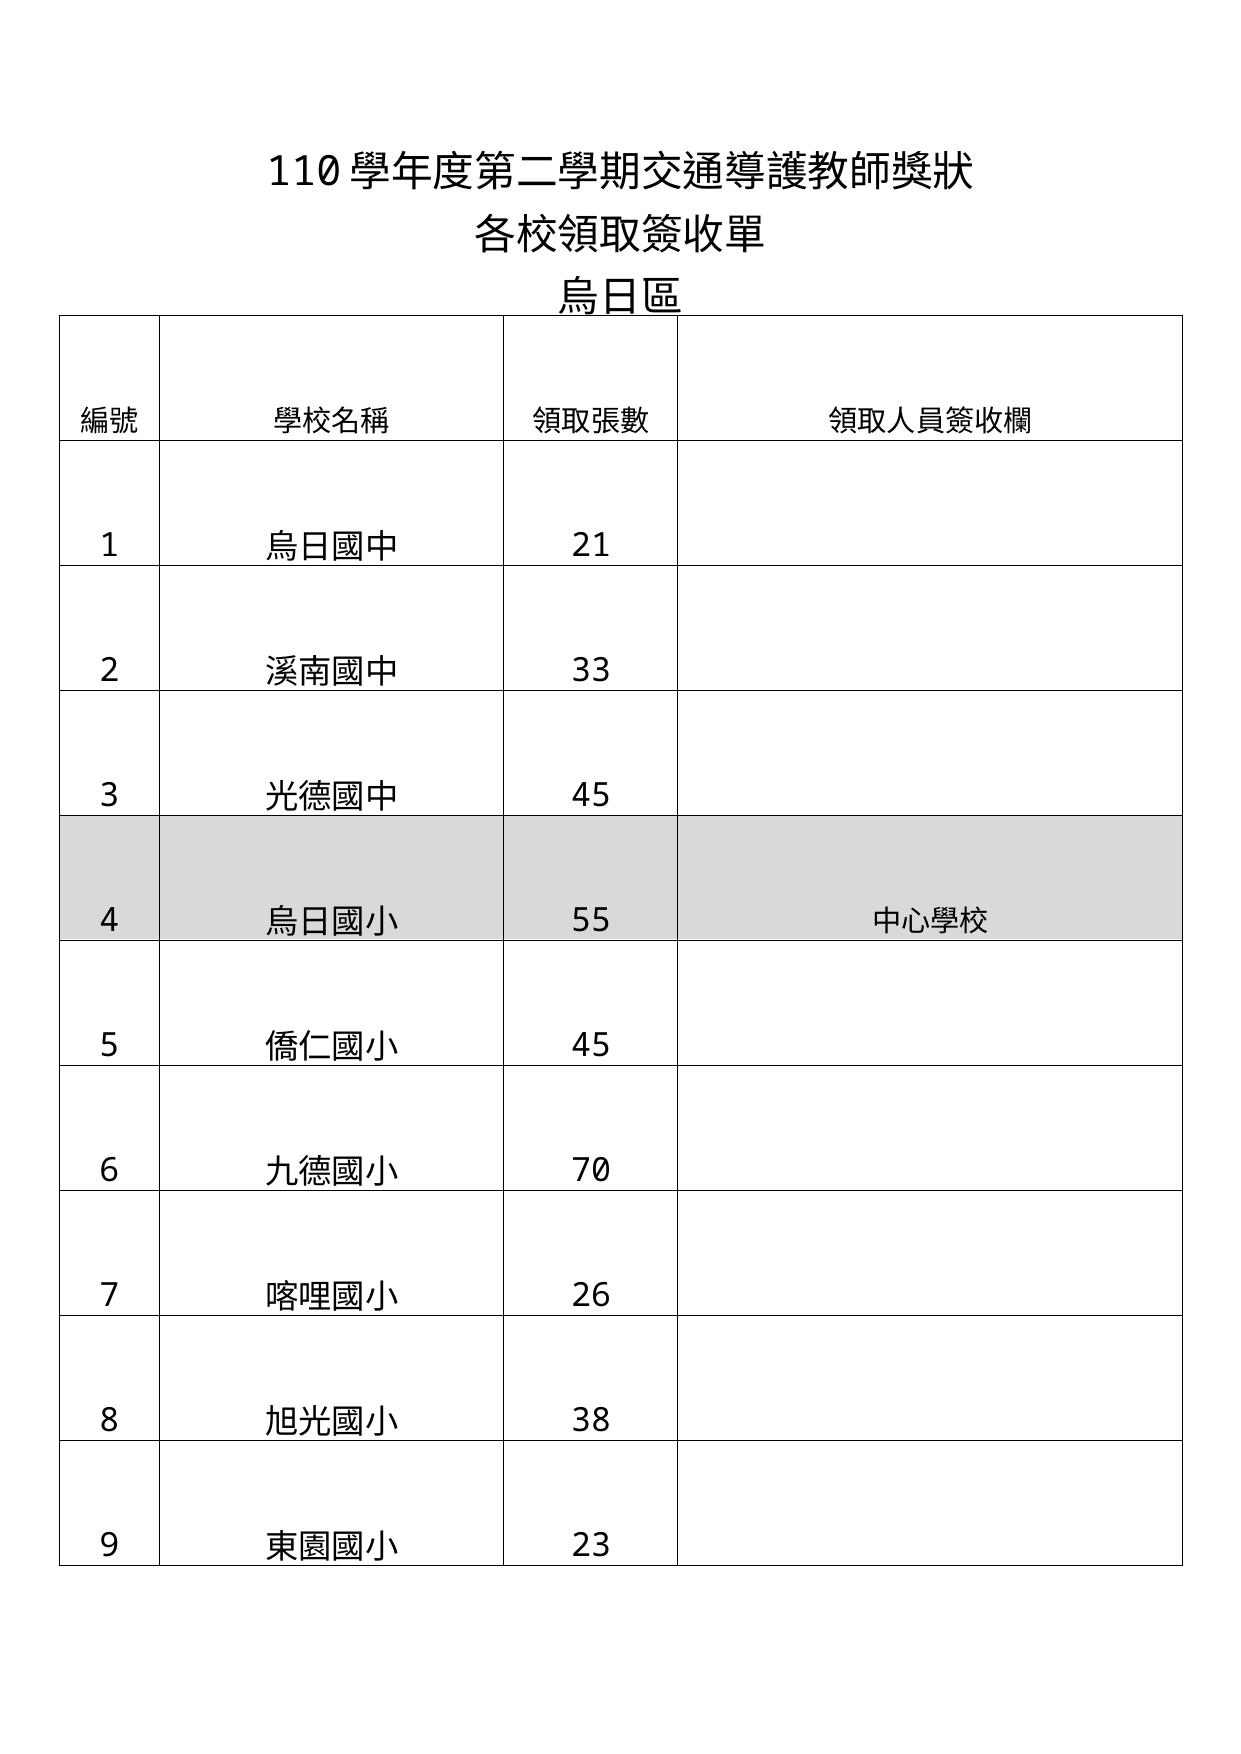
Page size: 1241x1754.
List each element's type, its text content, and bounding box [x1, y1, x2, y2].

table_cell 2 [60, 566, 159, 689]
table_cell 21 [504, 441, 677, 564]
table_cell [678, 1441, 1182, 1564]
table_cell 8 [60, 1316, 159, 1439]
table_cell 中心學校 [678, 816, 1182, 939]
table_cell 6 [60, 1066, 159, 1189]
table_cell [678, 566, 1182, 689]
text 110學年度第二學期交通導護教師獎狀 [59, 127, 1181, 189]
table_cell 33 [504, 566, 677, 689]
table_cell 喀哩國小 [160, 1191, 503, 1314]
text 烏日區 [59, 252, 1181, 314]
table_cell [678, 1316, 1182, 1439]
table_cell 23 [504, 1441, 677, 1564]
table_cell 9 [60, 1441, 159, 1564]
table_cell [678, 441, 1182, 564]
table_cell 38 [504, 1316, 677, 1439]
table_cell 烏日國小 [160, 816, 503, 939]
table_cell 5 [60, 941, 159, 1064]
table_cell 4 [60, 816, 159, 939]
table_cell 45 [504, 691, 677, 814]
table_cell 僑仁國小 [160, 941, 503, 1064]
table_cell 55 [504, 816, 677, 939]
table_cell [678, 691, 1182, 814]
table_cell 烏日國中 [160, 441, 503, 564]
table_cell [678, 1191, 1182, 1314]
table_cell 26 [504, 1191, 677, 1314]
table_header 學校名稱 [160, 316, 503, 439]
table_cell 九德國小 [160, 1066, 503, 1189]
table_cell 45 [504, 941, 677, 1064]
table_header 編號 [60, 316, 159, 439]
table_cell 1 [60, 441, 159, 564]
table_cell 光德國中 [160, 691, 503, 814]
table_cell 3 [60, 691, 159, 814]
text 各校領取簽收單 [59, 189, 1181, 252]
table_cell [678, 941, 1182, 1064]
table_header 領取人員簽收欄 [678, 316, 1182, 439]
table_cell 70 [504, 1066, 677, 1189]
table_cell [678, 1066, 1182, 1189]
table_cell 溪南國中 [160, 566, 503, 689]
table_cell 東園國小 [160, 1441, 503, 1564]
table_cell 7 [60, 1191, 159, 1314]
table_header 領取張數 [504, 316, 677, 439]
table_cell 旭光國小 [160, 1316, 503, 1439]
